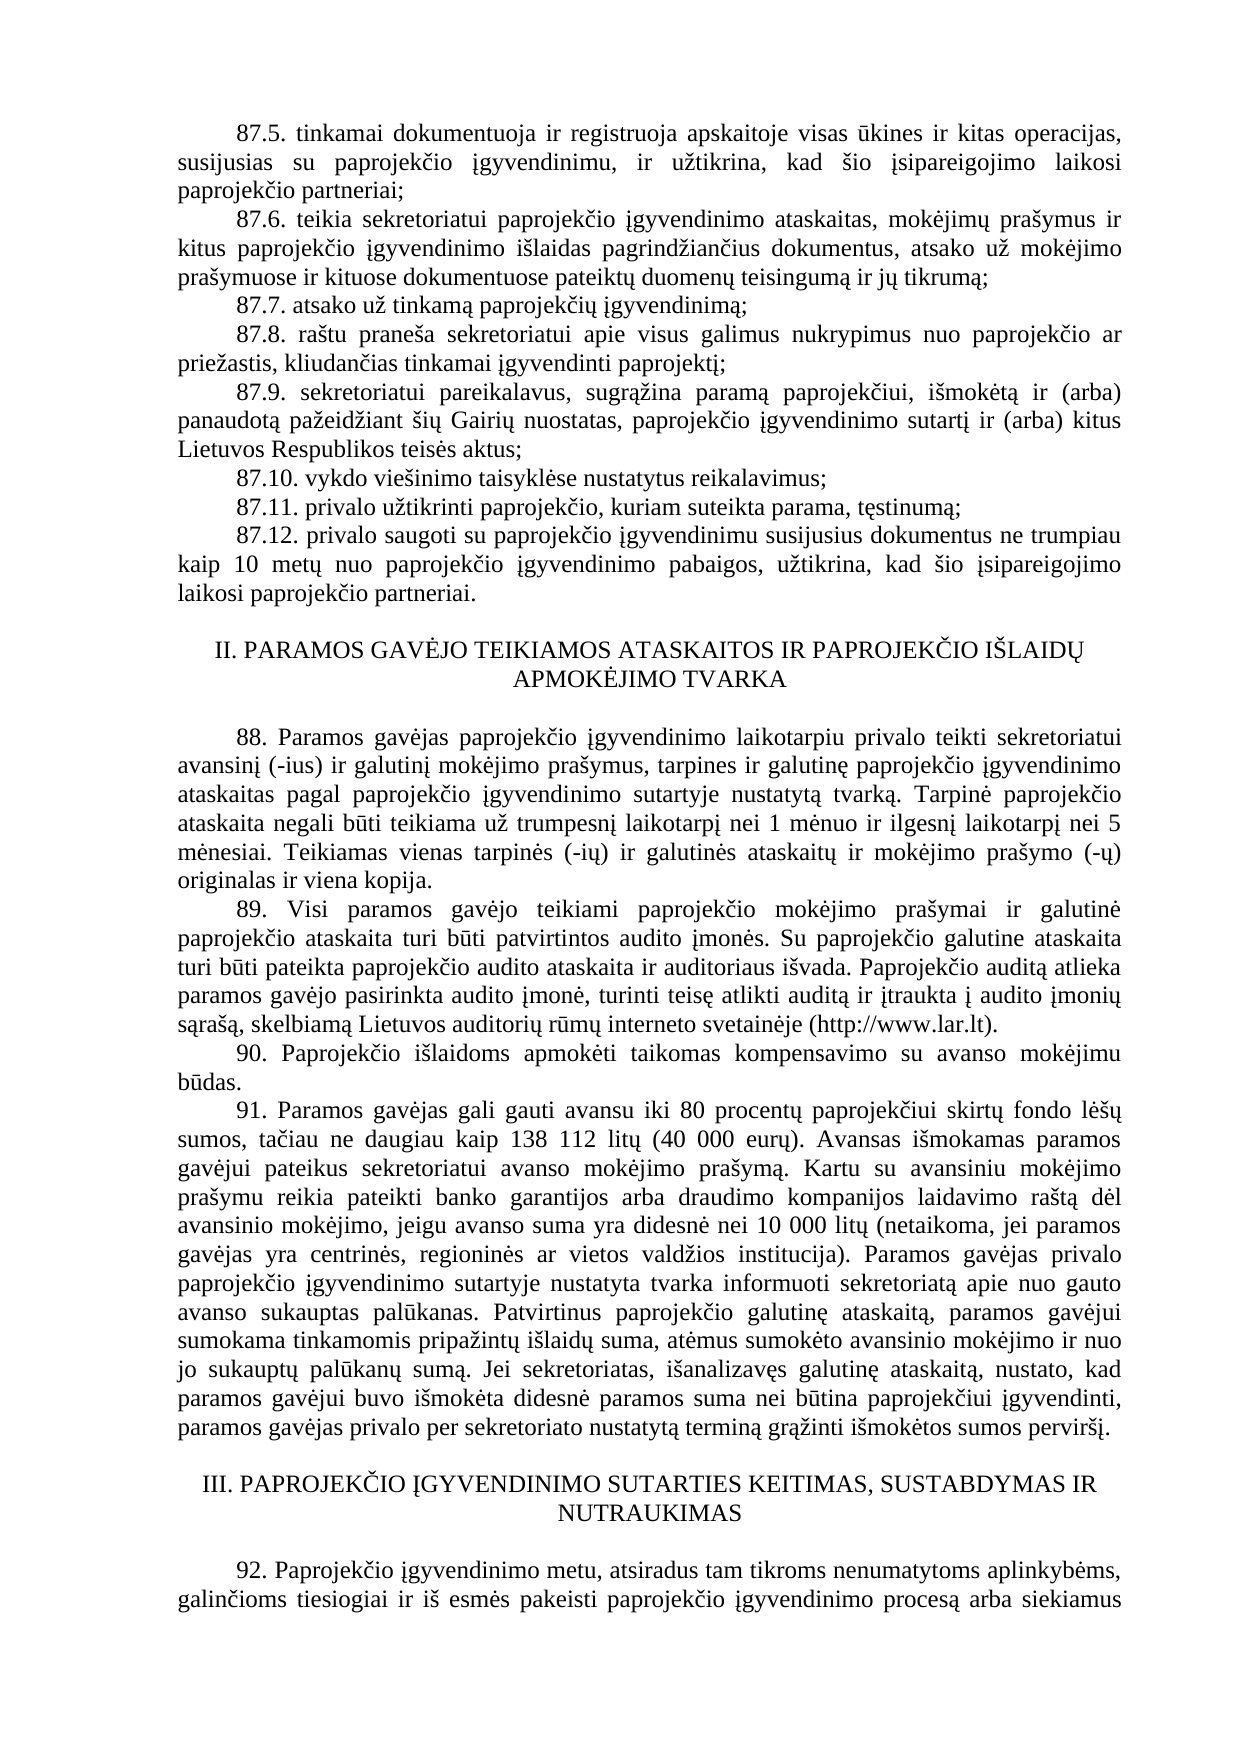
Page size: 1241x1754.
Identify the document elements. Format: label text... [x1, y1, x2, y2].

text 87.11. privalo užtikrinti paprojekčio, kuriam suteikta parama, tęstinumą; [177, 492, 1122, 521]
text 88. Paramos gavėjas paprojekčio įgyvendinimo laikotarpiu privalo teikti sekretoriatui avansinį (-ius) ir galutinį mokėjimo prašymus, tarpines ir galutinę paprojekčio įgyvendinimo ataskaitas pagal paprojekčio įgyvendinimo sutartyje nustatytą tvarką. Tarpinė paprojekčio ataskaita negali būti teikiama už trumpesnį laikotarpį nei 1 mėnuo ir ilgesnį laikotarpį nei 5 mėnesiai. Teikiamas vienas tarpinės (-ių) ir galutinės ataskaitų ir mokėjimo prašymo (-ų) originalas ir viena kopija. [177, 722, 1122, 894]
text 87.6. teikia sekretoriatui paprojekčio įgyvendinimo ataskaitas, mokėjimų prašymus ir kitus paprojekčio įgyvendinimo išlaidas pagrindžiančius dokumentus, atsako už mokėjimo prašymuose ir kituose dokumentuose pateiktų duomenų teisingumą ir jų tikrumą; [177, 204, 1122, 291]
text 87.7. atsako už tinkamą paprojekčių įgyvendinimą; [177, 291, 1122, 319]
text 92. Paprojekčio įgyvendinimo metu, atsiradus tam tikroms nenumatytoms aplinkybėms, galinčioms tiesiogiai ir iš esmės pakeisti paprojekčio įgyvendinimo procesą arba siekiamus [177, 1556, 1122, 1613]
text 87.5. tinkamai dokumentuoja ir registruoja apskaitoje visas ūkines ir kitas operacijas, susijusias su paprojekčio įgyvendinimu, ir užtikrina, kad šio įsipareigojimo laikosi paprojekčio partneriai; [177, 118, 1122, 204]
text 87.10. vykdo viešinimo taisyklėse nustatytus reikalavimus; [177, 463, 1122, 492]
text 87.9. sekretoriatui pareikalavus, sugrąžina paramą paprojekčiui, išmokėtą ir (arba) panaudotą pažeidžiant šių Gairių nuostatas, paprojekčio įgyvendinimo sutartį ir (arba) kitus Lietuvos Respublikos teisės aktus; [177, 377, 1122, 463]
text 87.8. raštu praneša sekretoriatui apie visus galimus nukrypimus nuo paprojekčio ar priežastis, kliudančias tinkamai įgyvendinti paprojektį; [177, 319, 1122, 377]
text 87.12. privalo saugoti su paprojekčio įgyvendinimu susijusius dokumentus ne trumpiau kaip 10 metų nuo paprojekčio įgyvendinimo pabaigos, užtikrina, kad šio įsipareigojimo laikosi paprojekčio partneriai. [177, 521, 1122, 607]
text III. PAPROJEKČIO ĮGYVENDINIMO SUTARTIES KEITIMAS, SUSTABDYMAS IR NUTRAUKIMAS [177, 1469, 1122, 1527]
text II. PARAMOS GAVĖJO TEIKIAMOS ATASKAITOS IR PAPROJEKČIO IŠLAIDŲ APMOKĖJIMO TVARKA [177, 636, 1122, 693]
text 89. Visi paramos gavėjo teikiami paprojekčio mokėjimo prašymai ir galutinė paprojekčio ataskaita turi būti patvirtintos audito įmonės. Su paprojekčio galutine ataskaita turi būti pateikta paprojekčio audito ataskaita ir auditoriaus išvada. Paprojekčio auditą atlieka paramos gavėjo pasirinkta audito įmonė, turinti teisę atlikti auditą ir įtraukta į audito įmonių sąrašą, skelbiamą Lietuvos auditorių rūmų interneto svetainėje (http://www.lar.lt). [177, 894, 1122, 1038]
text 91. Paramos gavėjas gali gauti avansu iki 80 procentų paprojekčiui skirtų fondo lėšų sumos, tačiau ne daugiau kaip 138 112 litų (40 000 eurų). Avansas išmokamas paramos gavėjui pateikus sekretoriatui avanso mokėjimo prašymą. Kartu su avansiniu mokėjimo prašymu reikia pateikti banko garantijos arba draudimo kompanijos laidavimo raštą dėl avansinio mokėjimo, jeigu avanso suma yra didesnė nei 10 000 litų (netaikoma, jei paramos gavėjas yra centrinės, regioninės ar vietos valdžios institucija). Paramos gavėjas privalo paprojekčio įgyvendinimo sutartyje nustatyta tvarka informuoti sekretoriatą apie nuo gauto avanso sukauptas palūkanas. Patvirtinus paprojekčio galutinę ataskaitą, paramos gavėjui sumokama tinkamomis pripažintų išlaidų suma, atėmus sumokėto avansinio mokėjimo ir nuo jo sukauptų palūkanų sumą. Jei sekretoriatas, išanalizavęs galutinę ataskaitą, nustato, kad paramos gavėjui buvo išmokėta didesnė paramos suma nei būtina paprojekčiui įgyvendinti, paramos gavėjas privalo per sekretoriato nustatytą terminą grąžinti išmokėtos sumos perviršį. [177, 1096, 1122, 1441]
text 90. Paprojekčio išlaidoms apmokėti taikomas kompensavimo su avanso mokėjimu būdas. [177, 1038, 1122, 1096]
